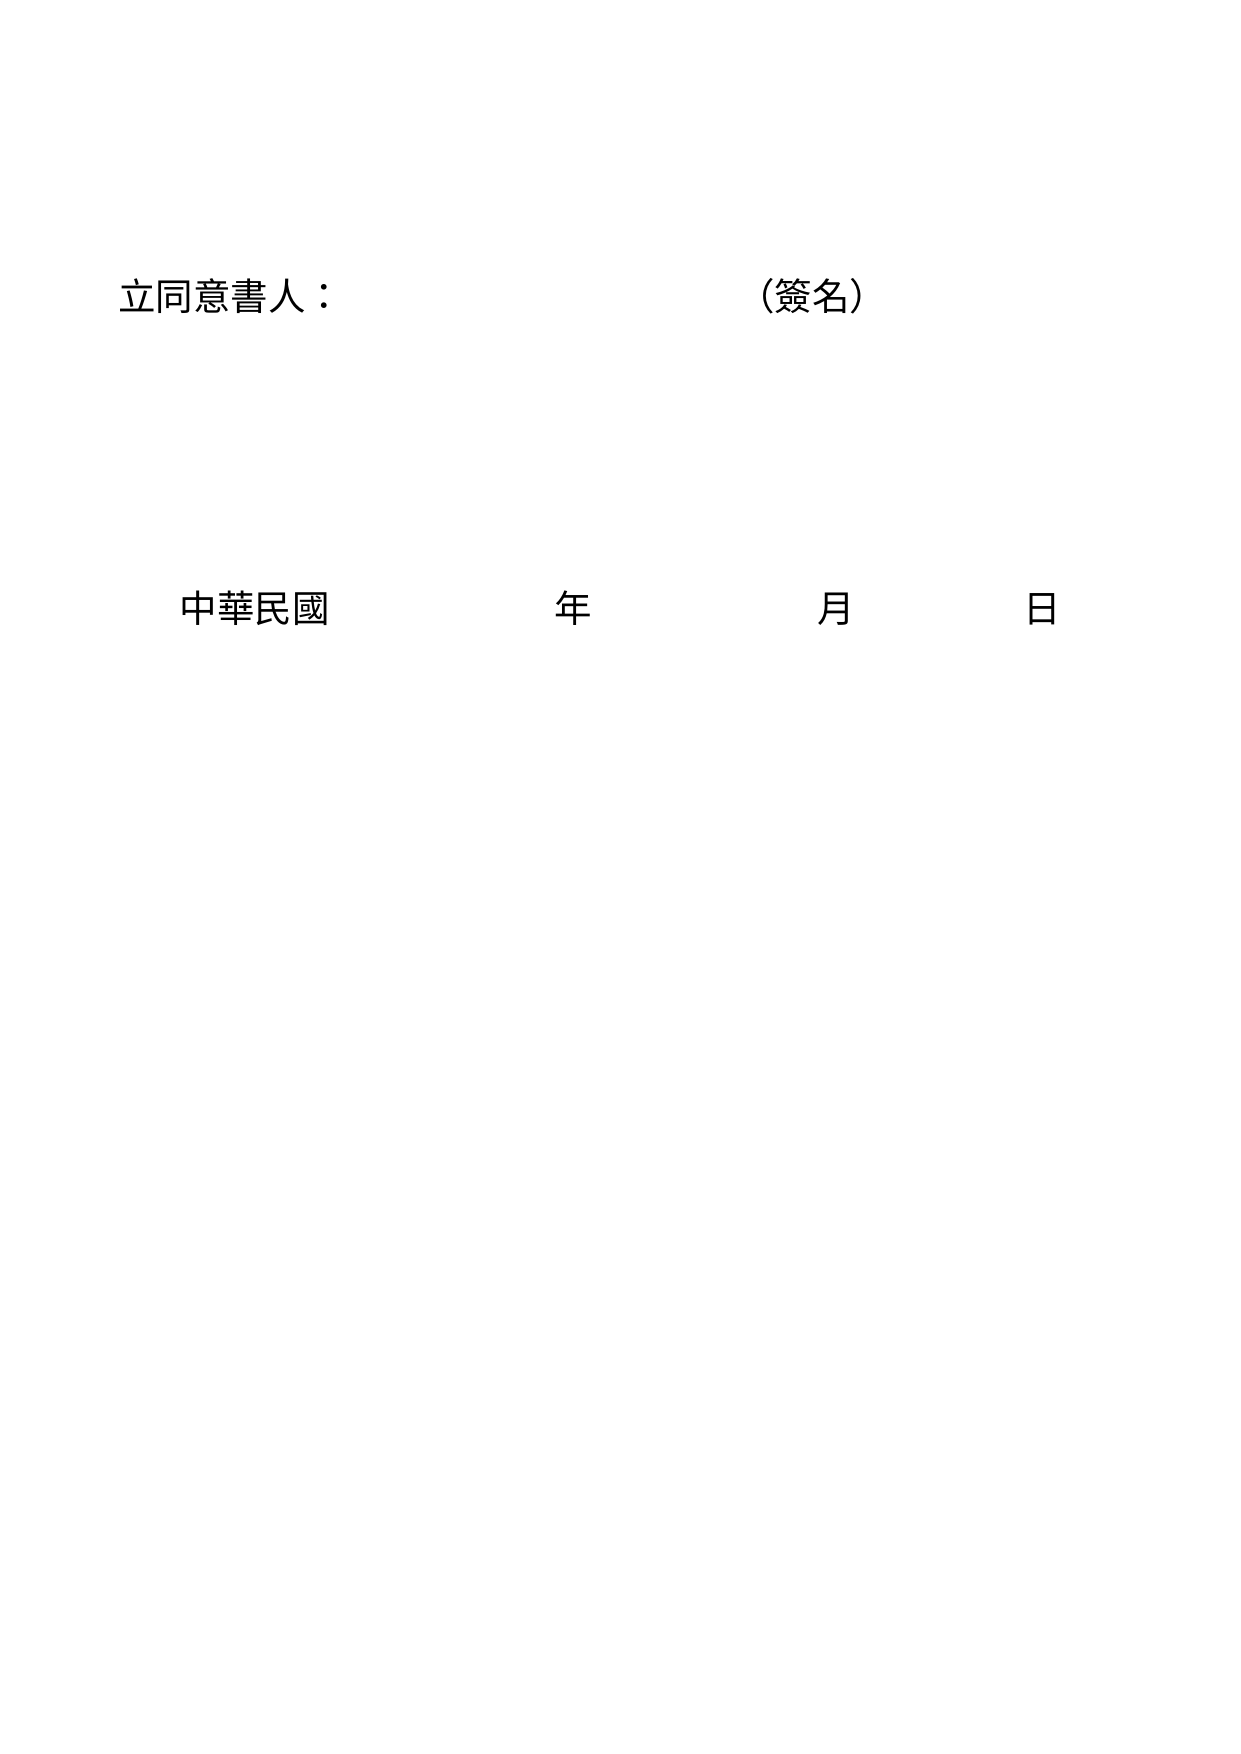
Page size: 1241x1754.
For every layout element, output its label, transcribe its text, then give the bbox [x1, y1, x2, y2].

text 中華民國 年 月 日 [118, 564, 1122, 627]
text 立同意書人： （簽名） [118, 252, 1122, 314]
